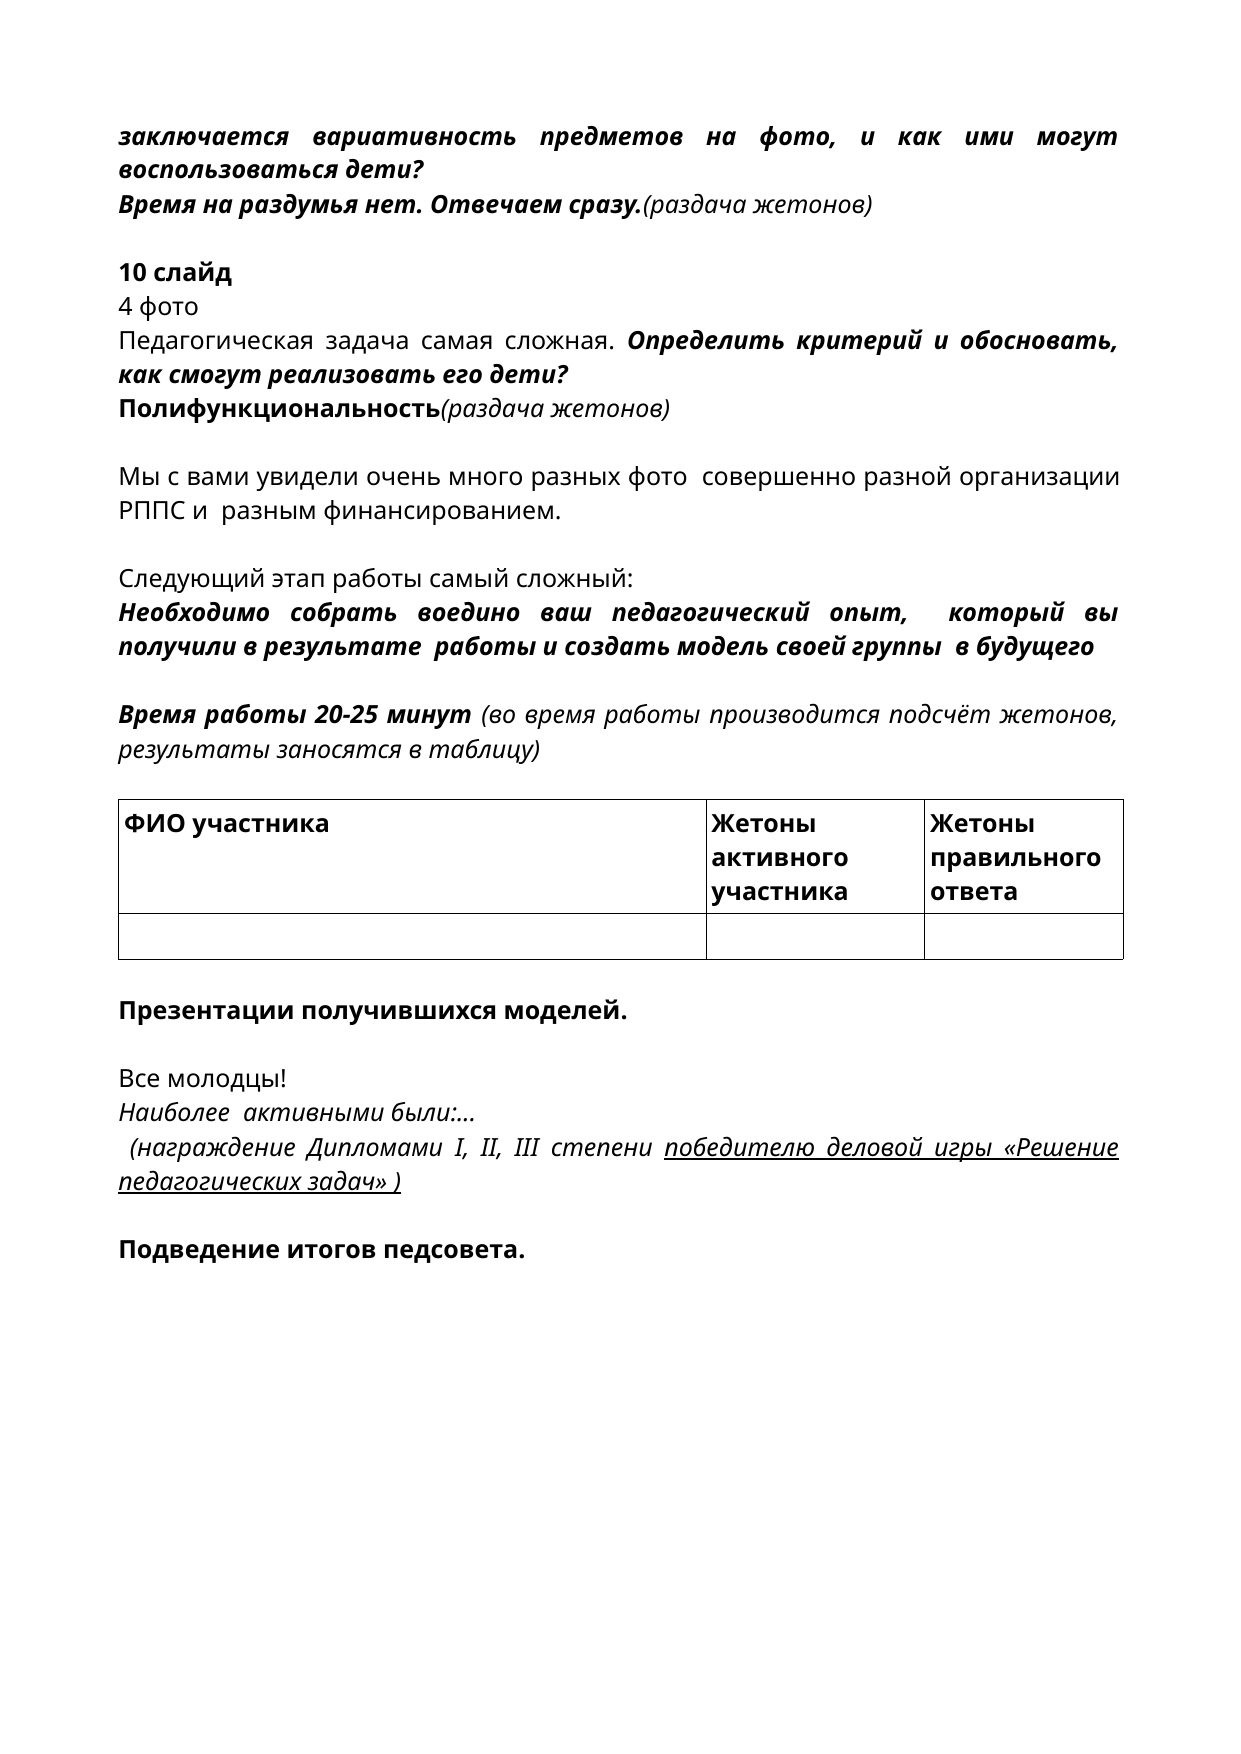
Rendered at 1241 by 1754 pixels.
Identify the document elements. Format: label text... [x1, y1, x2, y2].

table_header ФИО участника [119, 800, 706, 913]
text Следующий этап работы самый сложный: [118, 561, 1122, 595]
text Подведение итогов педсовета. [118, 1231, 1122, 1265]
table_cell [707, 914, 924, 959]
text 10 слайд [118, 254, 1122, 288]
text Презентации получившихся моделей. [118, 993, 1122, 1027]
text Мы с вами увидели очень много разных фото совершенно разной организации РППС и разным финансированием. [118, 459, 1122, 527]
table_cell [925, 914, 1123, 959]
text Педагогическая задача самая сложная. Определить критерий и обосновать, как смогут реализовать его дети? [118, 322, 1122, 391]
text Время работы 20-25 минут (во время работы производится подсчёт жетонов, результаты заносятся в таблицу) [118, 697, 1122, 765]
text Наиболее активными были:... [118, 1095, 1122, 1129]
text заключается вариативность предметов на фото, и как ими могут воспользоваться дети? [118, 118, 1122, 186]
table_cell [119, 914, 706, 959]
text (награждение Дипломами I, II, III степени победителю деловой игры «Решение педагогических задач» ) [118, 1129, 1122, 1197]
text Необходимо собрать воедино ваш педагогический опыт, который вы получили в результате работы и создать модель своей группы в будущего [118, 595, 1122, 663]
table_header Жетоны правильного ответа [925, 800, 1123, 913]
table_header Жетоны активного участника [707, 800, 924, 913]
text Время на раздумья нет. Отвечаем сразу.(раздача жетонов) [118, 186, 1122, 220]
text Все молодцы! [118, 1061, 1122, 1095]
text Полифункциональность(раздача жетонов) [118, 391, 1122, 425]
text 4 фото [118, 288, 1122, 322]
